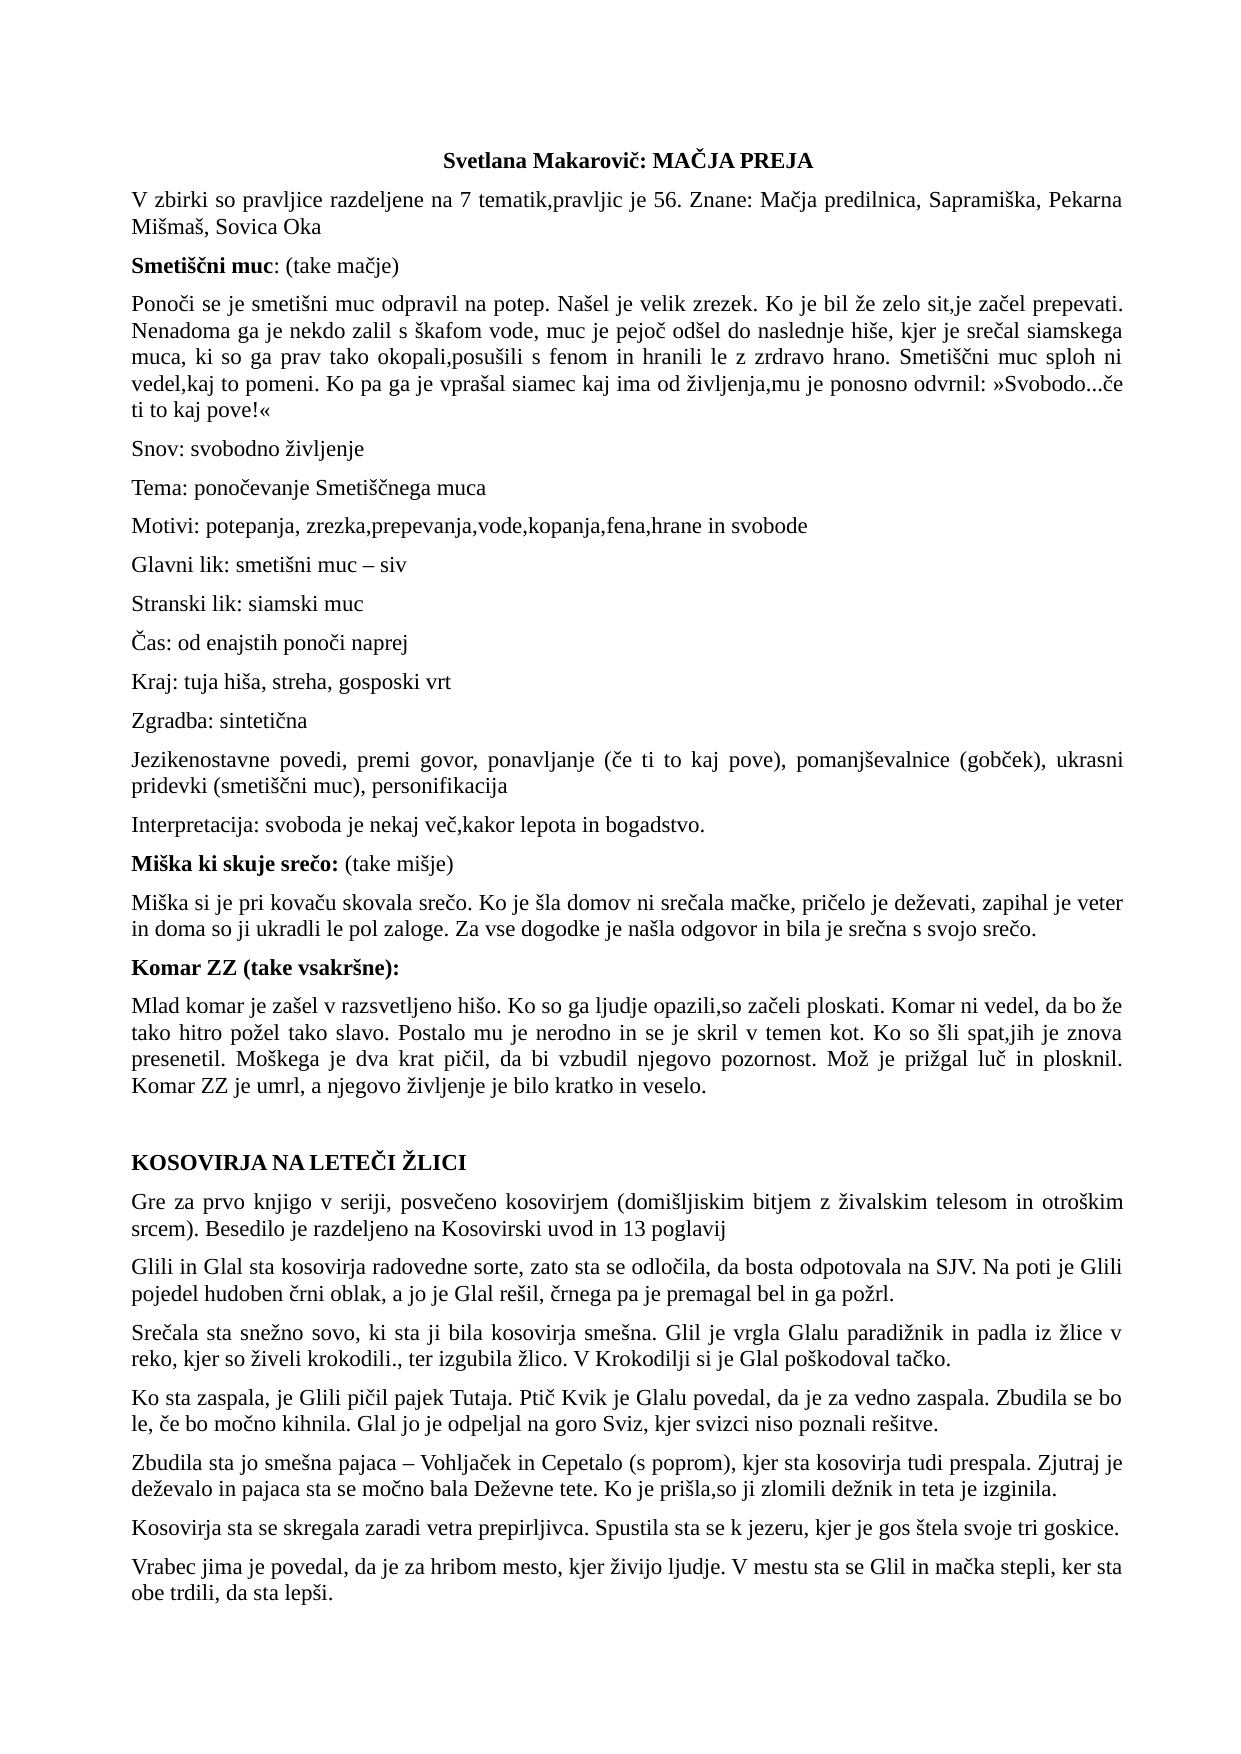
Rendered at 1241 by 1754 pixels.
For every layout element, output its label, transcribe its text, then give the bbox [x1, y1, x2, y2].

text KOSOVIRJA NA LETEČI ŽLICI [131, 1149, 1125, 1176]
text Vrabec jima je povedal, da je za hribom mesto, kjer živijo ljudje. V mestu sta se Glil in mačka stepli, ker sta obe trdili, da sta lepši. [131, 1553, 1125, 1606]
text Zbudila sta jo smešna pajaca – Vohljaček in Cepetalo (s poprom), kjer sta kosovirja tudi prespala. Zjutraj je deževalo in pajaca sta se močno bala Deževne tete. Ko je prišla,so ji zlomili dežnik in teta je izginila. [131, 1449, 1125, 1502]
text Svetlana Makarovič: MAČJA PREJA [131, 148, 1125, 174]
text Interpretacija: svoboda je nekaj več,kakor lepota in bogadstvo. [131, 811, 1125, 837]
text Komar ZZ (take vsakršne): [131, 954, 1125, 980]
text Gre za prvo knjigo v seriji, posvečeno kosovirjem (domišljiskim bitjem z živalskim telesom in otroškim srcem). Besedilo je razdeljeno na Kosovirski uvod in 13 poglavij [131, 1188, 1125, 1241]
text Mlad komar je zašel v razsvetljeno hišo. Ko so ga ljudje opazili,so začeli ploskati. Komar ni vedel, da bo že tako hitro požel tako slavo. Postalo mu je nerodno in se je skril v temen kot. Ko so šli spat,jih je znova presenetil. Moškega je dva krat pičil, da bi vzbudil njegovo pozornost. Mož je prižgal luč in plosknil. Komar ZZ je umrl, a njegovo življenje je bilo kratko in veselo. [131, 993, 1125, 1098]
text Miška ki skuje srečo: (take mišje) [131, 850, 1125, 876]
text Ponoči se je smetišni muc odpravil na potep. Našel je velik zrezek. Ko je bil že zelo sit,je začel prepevati. Nenadoma ga je nekdo zalil s škafom vode, muc je pejoč odšel do naslednje hiše, kjer je srečal siamskega muca, ki so ga prav tako okopali,posušili s fenom in hranili le z zrdravo hrano. Smetiščni muc sploh ni vedel,kaj to pomeni. Ko pa ga je vprašal siamec kaj ima od življenja,mu je ponosno odvrnil: »Svobodo...če ti to kaj pove!« [131, 291, 1125, 422]
text Srečala sta snežno sovo, ki sta ji bila kosovirja smešna. Glil je vrgla Glalu paradižnik in padla iz žlice v reko, kjer so živeli krokodili., ter izgubila žlico. V Krokodilji si je Glal poškodoval tačko. [131, 1319, 1125, 1371]
text Kraj: tuja hiša, streha, gosposki vrt [131, 668, 1125, 694]
text Motivi: potepanja, zrezka,prepevanja,vode,kopanja,fena,hrane in svobode [131, 512, 1125, 539]
text Glavni lik: smetišni muc – siv [131, 551, 1125, 578]
text Smetiščni muc: (take mačje) [131, 252, 1125, 278]
text Tema: ponočevanje Smetiščnega muca [131, 474, 1125, 500]
text V zbirki so pravljice razdeljene na 7 tematik,pravljic je 56. Znane: Mačja predilnica, Sapramiška, Pekarna Mišmaš, Sovica Oka [131, 186, 1125, 239]
text Snov: svobodno življenje [131, 435, 1125, 461]
text Stranski lik: siamski muc [131, 590, 1125, 617]
text Ko sta zaspala, je Glili pičil pajek Tutaja. Ptič Kvik je Glalu povedal, da je za vedno zaspala. Zbudila se bo le, če bo močno kihnila. Glal jo je odpeljal na goro Sviz, kjer svizci niso poznali rešitve. [131, 1384, 1125, 1437]
text Glili in Glal sta kosovirja radovedne sorte, zato sta se odločila, da bosta odpotovala na SJV. Na poti je Glili pojedel hudoben črni oblak, a jo je Glal rešil, črnega pa je premagal bel in ga požrl. [131, 1253, 1125, 1306]
text Čas: od enajstih ponoči naprej [131, 629, 1125, 655]
text Kosovirja sta se skregala zaradi vetra prepirljivca. Spustila sta se k jezeru, kjer je gos štela svoje tri goskice. [131, 1514, 1125, 1541]
text Zgradba: sintetična [131, 707, 1125, 733]
text Miška si je pri kovaču skovala srečo. Ko je šla domov ni srečala mačke, pričelo je deževati, zapihal je veter in doma so ji ukradli le pol zaloge. Za vse dogodke je našla odgovor in bila je srečna s svojo srečo. [131, 888, 1125, 941]
text Jezikenostavne povedi, premi govor, ponavljanje (če ti to kaj pove), pomanjševalnice (gobček), ukrasni pridevki (smetiščni muc), personifikacija [131, 746, 1125, 798]
